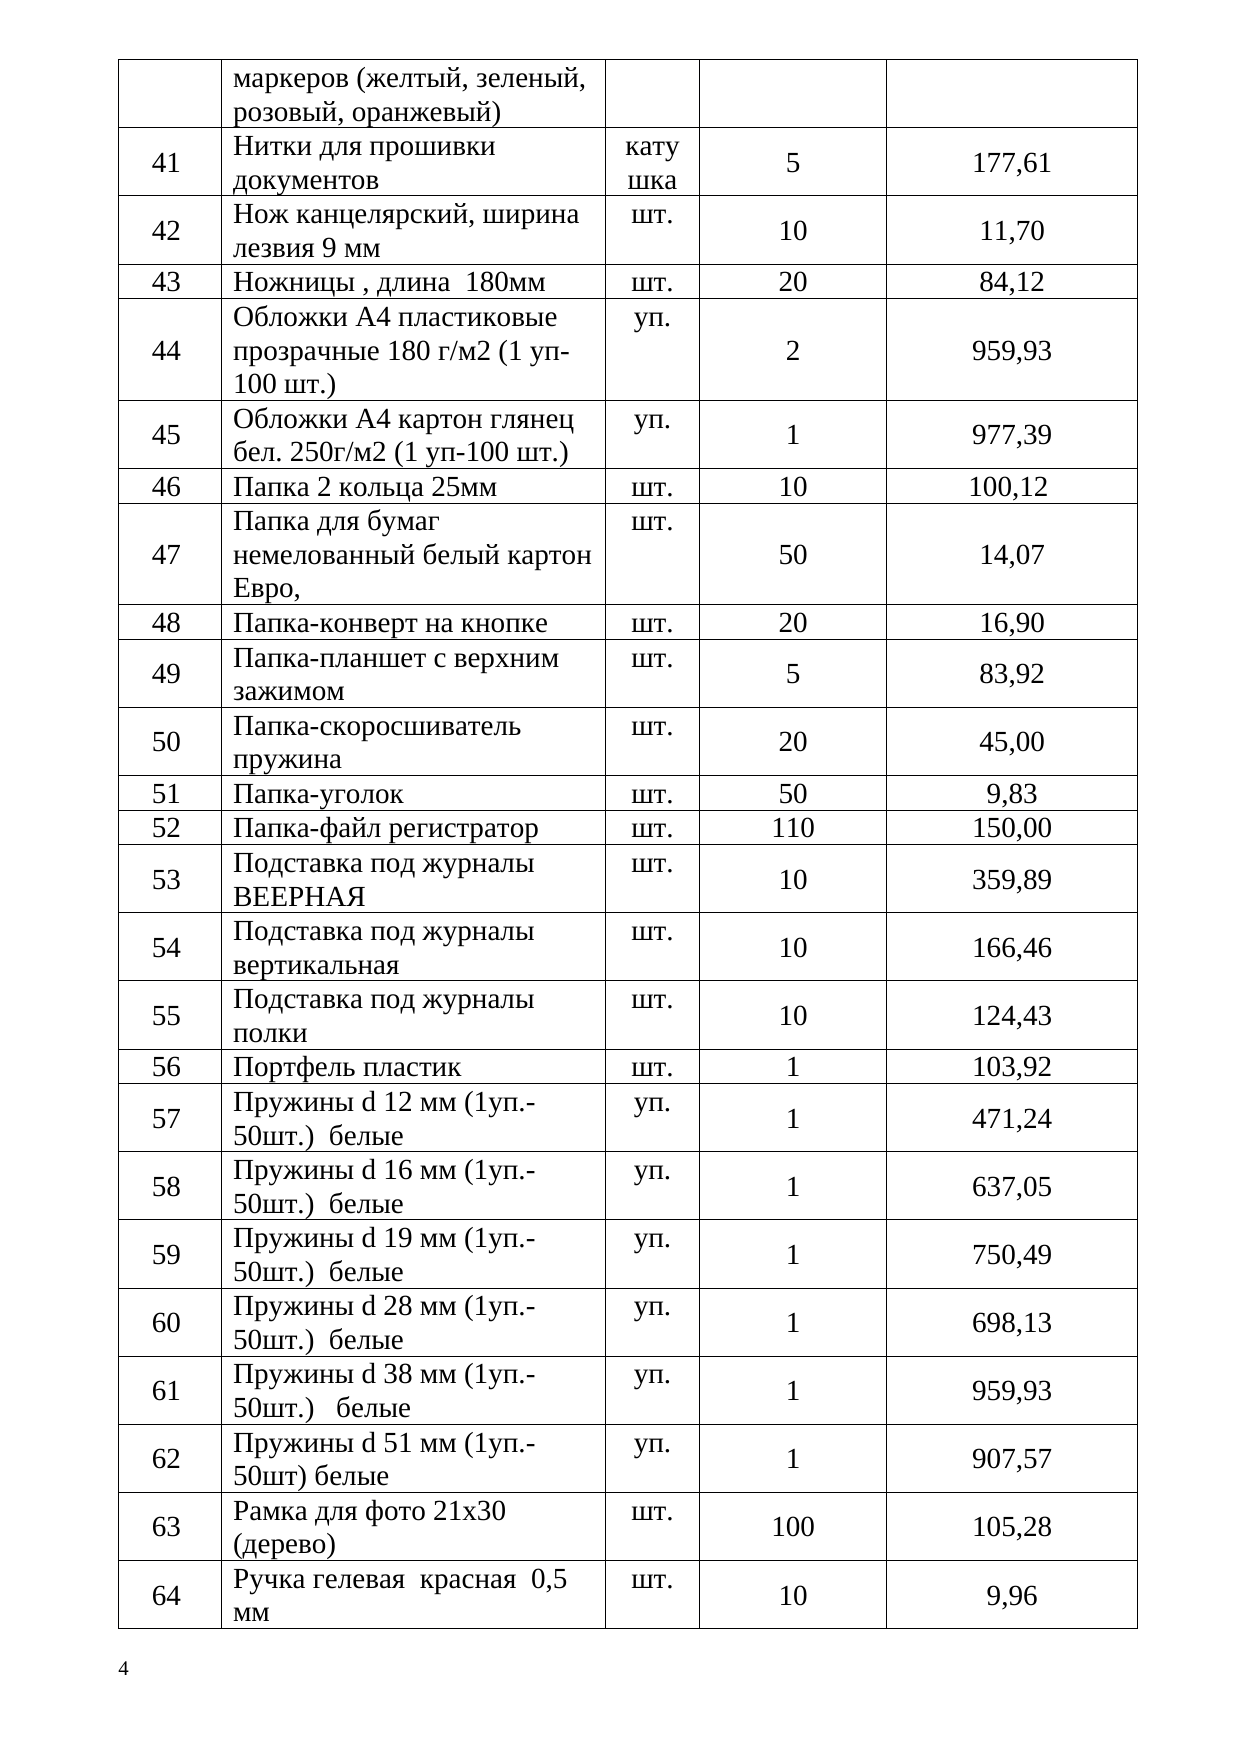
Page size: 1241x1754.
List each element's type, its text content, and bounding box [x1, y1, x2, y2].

table_cell шт. [606, 1561, 699, 1628]
table_cell 50 [119, 708, 221, 775]
table_cell 100,12 [887, 469, 1137, 502]
table_cell 959,93 [887, 299, 1137, 400]
table_cell 1 [700, 1152, 886, 1219]
table_cell Папка-планшет с верхним зажимом [222, 640, 605, 707]
table_cell шт. [606, 845, 699, 912]
table_cell 959,93 [887, 1357, 1137, 1424]
table_cell 45,00 [887, 708, 1137, 775]
table_cell шт. [606, 605, 699, 639]
table_cell Пружины d 16 мм (1уп.-50шт.) белые [222, 1152, 605, 1219]
table_cell 10 [700, 469, 886, 502]
table_cell Пружины d 28 мм (1уп.-50шт.) белые [222, 1289, 605, 1356]
table_cell Нож канцелярский, ширина лезвия 9 мм [222, 196, 605, 263]
table_cell шт. [606, 265, 699, 298]
table_cell Ножницы , длина 180мм [222, 265, 605, 298]
table_cell шт. [606, 469, 699, 502]
table_cell уп. [606, 401, 699, 468]
table_cell Папка-конверт на кнопке [222, 605, 605, 639]
table_cell 43 [119, 265, 221, 298]
table_cell шт. [606, 981, 699, 1048]
table_cell Пружины d 38 мм (1уп.-50шт.) белые [222, 1357, 605, 1424]
table_cell 2 [700, 299, 886, 400]
table_cell катушка [606, 128, 699, 195]
table_cell 11,70 [887, 196, 1137, 263]
table_cell 84,12 [887, 265, 1137, 298]
table_cell шт. [606, 640, 699, 707]
table_cell 471,24 [887, 1084, 1137, 1151]
table_cell 105,28 [887, 1493, 1137, 1560]
table_cell 48 [119, 605, 221, 639]
table_cell 20 [700, 708, 886, 775]
table_cell 16,90 [887, 605, 1137, 639]
table_cell 103,92 [887, 1050, 1137, 1083]
table_cell шт. [606, 708, 699, 775]
table_cell [606, 60, 699, 127]
table_cell маркеров (желтый, зеленый, розовый, оранжевый) [222, 60, 605, 127]
table_cell 60 [119, 1289, 221, 1356]
table_cell Папка-скоросшиватель пружина [222, 708, 605, 775]
table_cell 359,89 [887, 845, 1137, 912]
table_cell 63 [119, 1493, 221, 1560]
table_cell Портфель пластик [222, 1050, 605, 1083]
table_cell 177,61 [887, 128, 1137, 195]
table_cell 61 [119, 1357, 221, 1424]
table_cell 1 [700, 1084, 886, 1151]
table_cell уп. [606, 1152, 699, 1219]
table_cell уп. [606, 1357, 699, 1424]
table_cell 750,49 [887, 1220, 1137, 1287]
table_cell 49 [119, 640, 221, 707]
table_cell шт. [606, 504, 699, 604]
table_cell 20 [700, 605, 886, 639]
table_cell Обложки А4 картон глянец бел. 250г/м2 (1 уп-100 шт.) [222, 401, 605, 468]
table_cell Нитки для прошивки документов [222, 128, 605, 195]
table_cell 1 [700, 401, 886, 468]
table_cell 10 [700, 981, 886, 1048]
table_cell 46 [119, 469, 221, 502]
table_cell уп. [606, 299, 699, 400]
table_cell шт. [606, 1493, 699, 1560]
table_cell 5 [700, 640, 886, 707]
table_cell 9,96 [887, 1561, 1137, 1628]
table_cell 54 [119, 913, 221, 980]
table_cell 10 [700, 1561, 886, 1628]
table_cell 1 [700, 1050, 886, 1083]
table_cell 50 [700, 504, 886, 604]
table_cell уп. [606, 1084, 699, 1151]
table_cell 14,07 [887, 504, 1137, 604]
table_cell 57 [119, 1084, 221, 1151]
table_cell 1 [700, 1220, 886, 1287]
table_cell 45 [119, 401, 221, 468]
table_cell Папка для бумаг немелованный белый картон Евро, [222, 504, 605, 604]
table_cell 50 [700, 776, 886, 809]
table_cell 59 [119, 1220, 221, 1287]
table_cell 124,43 [887, 981, 1137, 1048]
table_cell Обложки A4 пластиковые прозрачные 180 г/м2 (1 уп-100 шт.) [222, 299, 605, 400]
table_cell 110 [700, 811, 886, 844]
table_cell Папка-файл регистратор [222, 811, 605, 844]
table_cell 100 [700, 1493, 886, 1560]
table_cell 150,00 [887, 811, 1137, 844]
table_cell [887, 60, 1137, 127]
table_cell 47 [119, 504, 221, 604]
table_cell 83,92 [887, 640, 1137, 707]
table_cell Папка 2 кольца 25мм [222, 469, 605, 502]
table_cell 9,83 [887, 776, 1137, 809]
table_cell 698,13 [887, 1289, 1137, 1356]
table_cell 1 [700, 1289, 886, 1356]
table_cell 5 [700, 128, 886, 195]
table_cell 166,46 [887, 913, 1137, 980]
table_cell Рамка для фото 21х30 (дерево) [222, 1493, 605, 1560]
table_cell 52 [119, 811, 221, 844]
table_cell 58 [119, 1152, 221, 1219]
table_cell 10 [700, 845, 886, 912]
table_cell 64 [119, 1561, 221, 1628]
table_cell 55 [119, 981, 221, 1048]
table_cell 53 [119, 845, 221, 912]
table_cell 51 [119, 776, 221, 809]
table_cell Папка-уголок [222, 776, 605, 809]
table_cell Пружины d 51 мм (1уп.-50шт) белые [222, 1425, 605, 1492]
table_cell 20 [700, 265, 886, 298]
table_cell 56 [119, 1050, 221, 1083]
table_cell 1 [700, 1425, 886, 1492]
table_cell Пружины d 12 мм (1уп.-50шт.) белые [222, 1084, 605, 1151]
table_cell 977,39 [887, 401, 1137, 468]
table_cell Ручка гелевая красная 0,5 мм [222, 1561, 605, 1628]
table_cell [700, 60, 886, 127]
table_cell уп. [606, 1289, 699, 1356]
table_cell [119, 60, 221, 127]
table_cell уп. [606, 1220, 699, 1287]
table_cell Подставка под журналы вертикальная [222, 913, 605, 980]
table_cell 62 [119, 1425, 221, 1492]
table_cell шт. [606, 1050, 699, 1083]
table_cell 10 [700, 196, 886, 263]
table_cell шт. [606, 196, 699, 263]
table_cell 637,05 [887, 1152, 1137, 1219]
table_cell шт. [606, 811, 699, 844]
table_cell 42 [119, 196, 221, 263]
table_cell шт. [606, 913, 699, 980]
table_cell 1 [700, 1357, 886, 1424]
table_cell шт. [606, 776, 699, 809]
table_cell 44 [119, 299, 221, 400]
table_cell уп. [606, 1425, 699, 1492]
table_cell Пружины d 19 мм (1уп.-50шт.) белые [222, 1220, 605, 1287]
table_cell 10 [700, 913, 886, 980]
table_cell Подставка под журналы полки [222, 981, 605, 1048]
table_cell 907,57 [887, 1425, 1137, 1492]
table_cell 41 [119, 128, 221, 195]
table_cell Подставка под журналы ВЕЕРНАЯ [222, 845, 605, 912]
